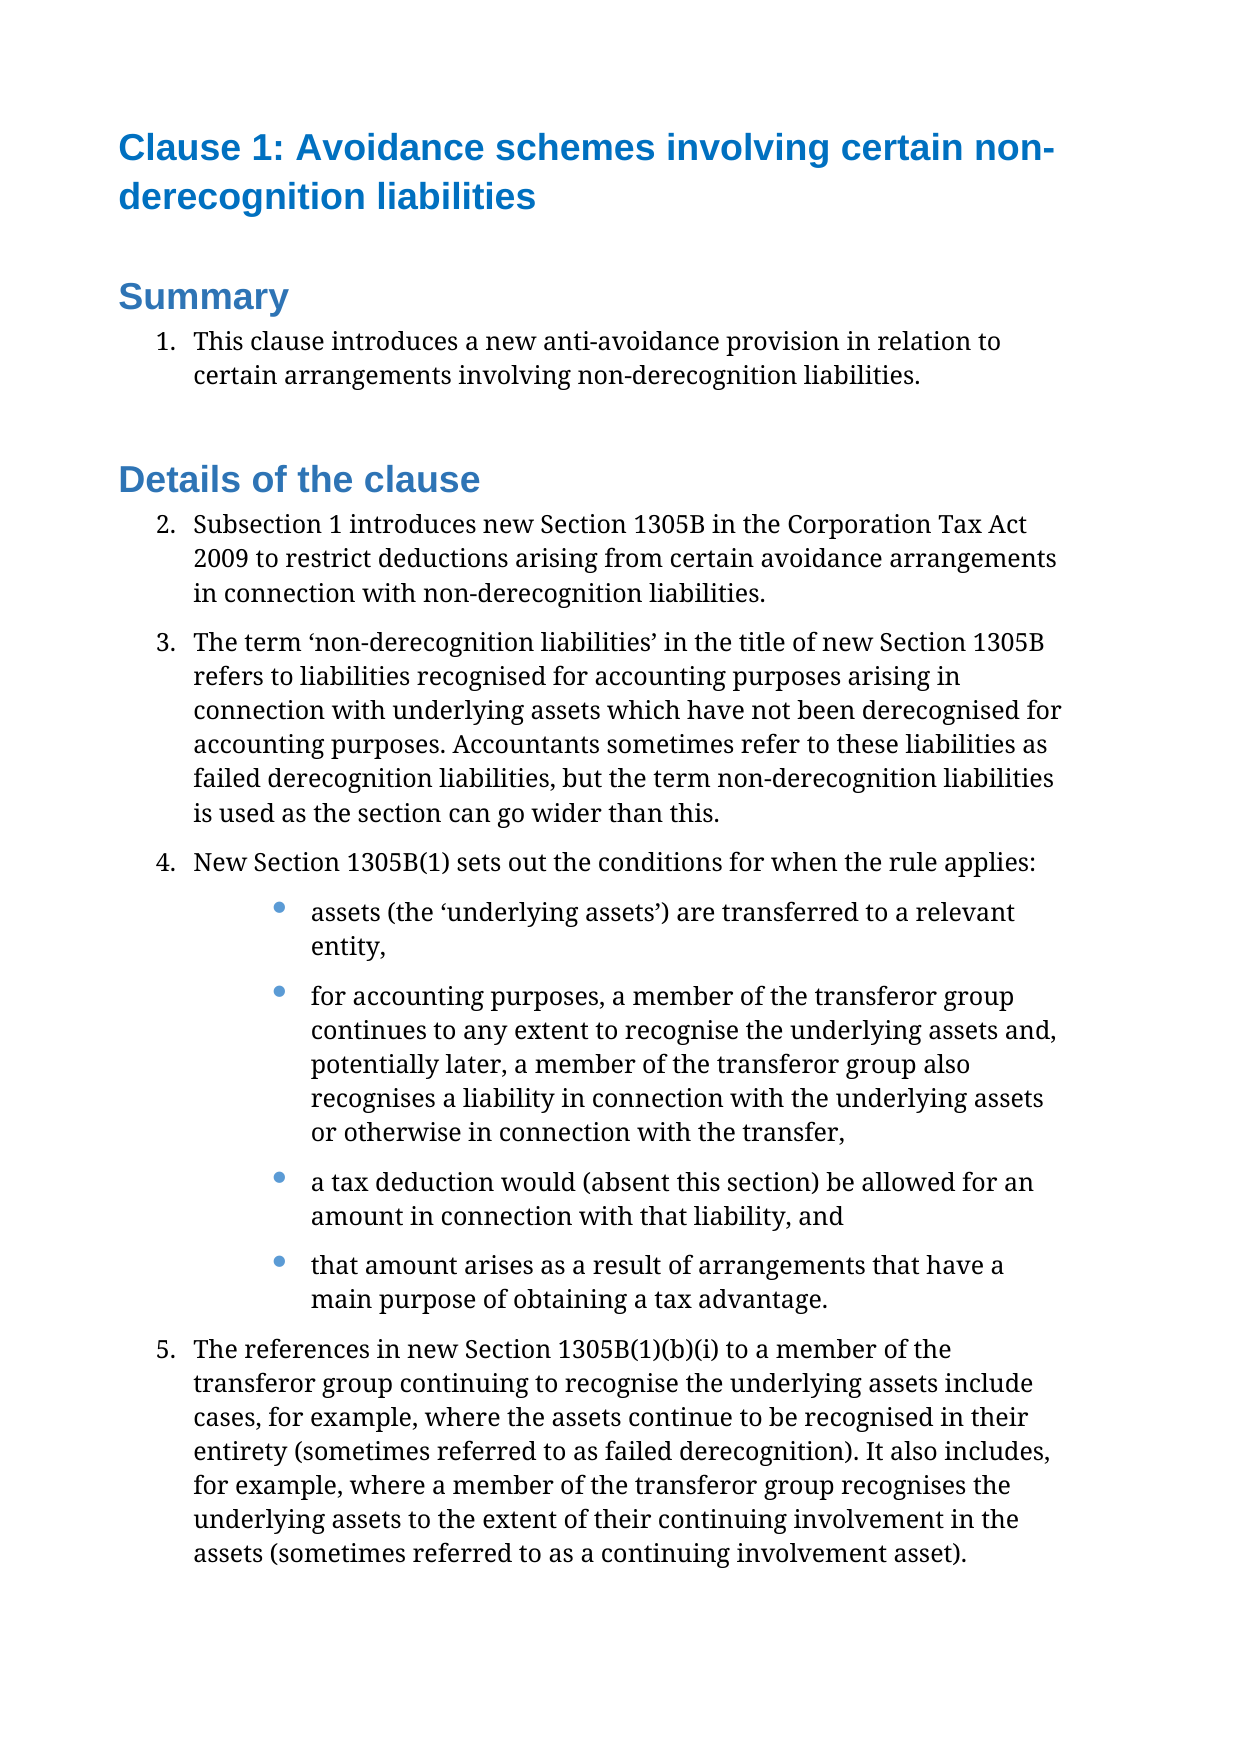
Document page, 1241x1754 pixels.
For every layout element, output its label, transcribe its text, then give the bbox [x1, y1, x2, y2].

subtitle Details of the clause [118, 457, 1063, 501]
list that amount arises as a result of arrangements that have a main purpose of obtaining a tax advantage. [273, 1248, 1063, 1316]
list Subsection 1 introduces new Section 1305B in the Corporation Tax Act 2009 to restrict deductions arising from certain avoidance arrangements in connection with non-derecognition liabilities. [156, 507, 1063, 609]
list The references in new Section 1305B(1)(b)(i) to a member of the transferor group continuing to recognise the underlying assets include cases, for example, where the assets continue to be recognised in their entirety (sometimes referred to as failed derecognition). It also includes, for example, where a member of the transferor group recognises the underlying assets to the extent of their continuing involvement in the assets (sometimes referred to as a continuing involvement asset). [156, 1332, 1063, 1570]
list for accounting purposes, a member of the transferor group continues to any extent to recognise the underlying assets and, potentially later, a member of the transferor group also recognises a liability in connection with the underlying assets or otherwise in connection with the transfer, [273, 978, 1063, 1149]
list The term ‘non-derecognition liabilities’ in the title of new Section 1305B refers to liabilities recognised for accounting purposes arising in connection with underlying assets which have not been derecognised for accounting purposes. Accountants sometimes refer to these liabilities as failed derecognition liabilities, but the term non-derecognition liabilities is used as the section can go wider than this. [156, 625, 1063, 829]
list New Section 1305B(1) sets out the conditions for when the rule applies: [156, 845, 1063, 879]
list assets (the ‘underlying assets’) are transferred to a relevant entity, [273, 894, 1063, 963]
subtitle Clause 1: Avoidance schemes involving certain non-derecognition liabilities [118, 125, 1063, 218]
subtitle Summary [118, 274, 1063, 317]
list a tax deduction would (absent this section) be allowed for an amount in connection with that liability, and [273, 1164, 1063, 1232]
list This clause introduces a new anti-avoidance provision in relation to certain arrangements involving non-derecognition liabilities. [156, 324, 1063, 392]
